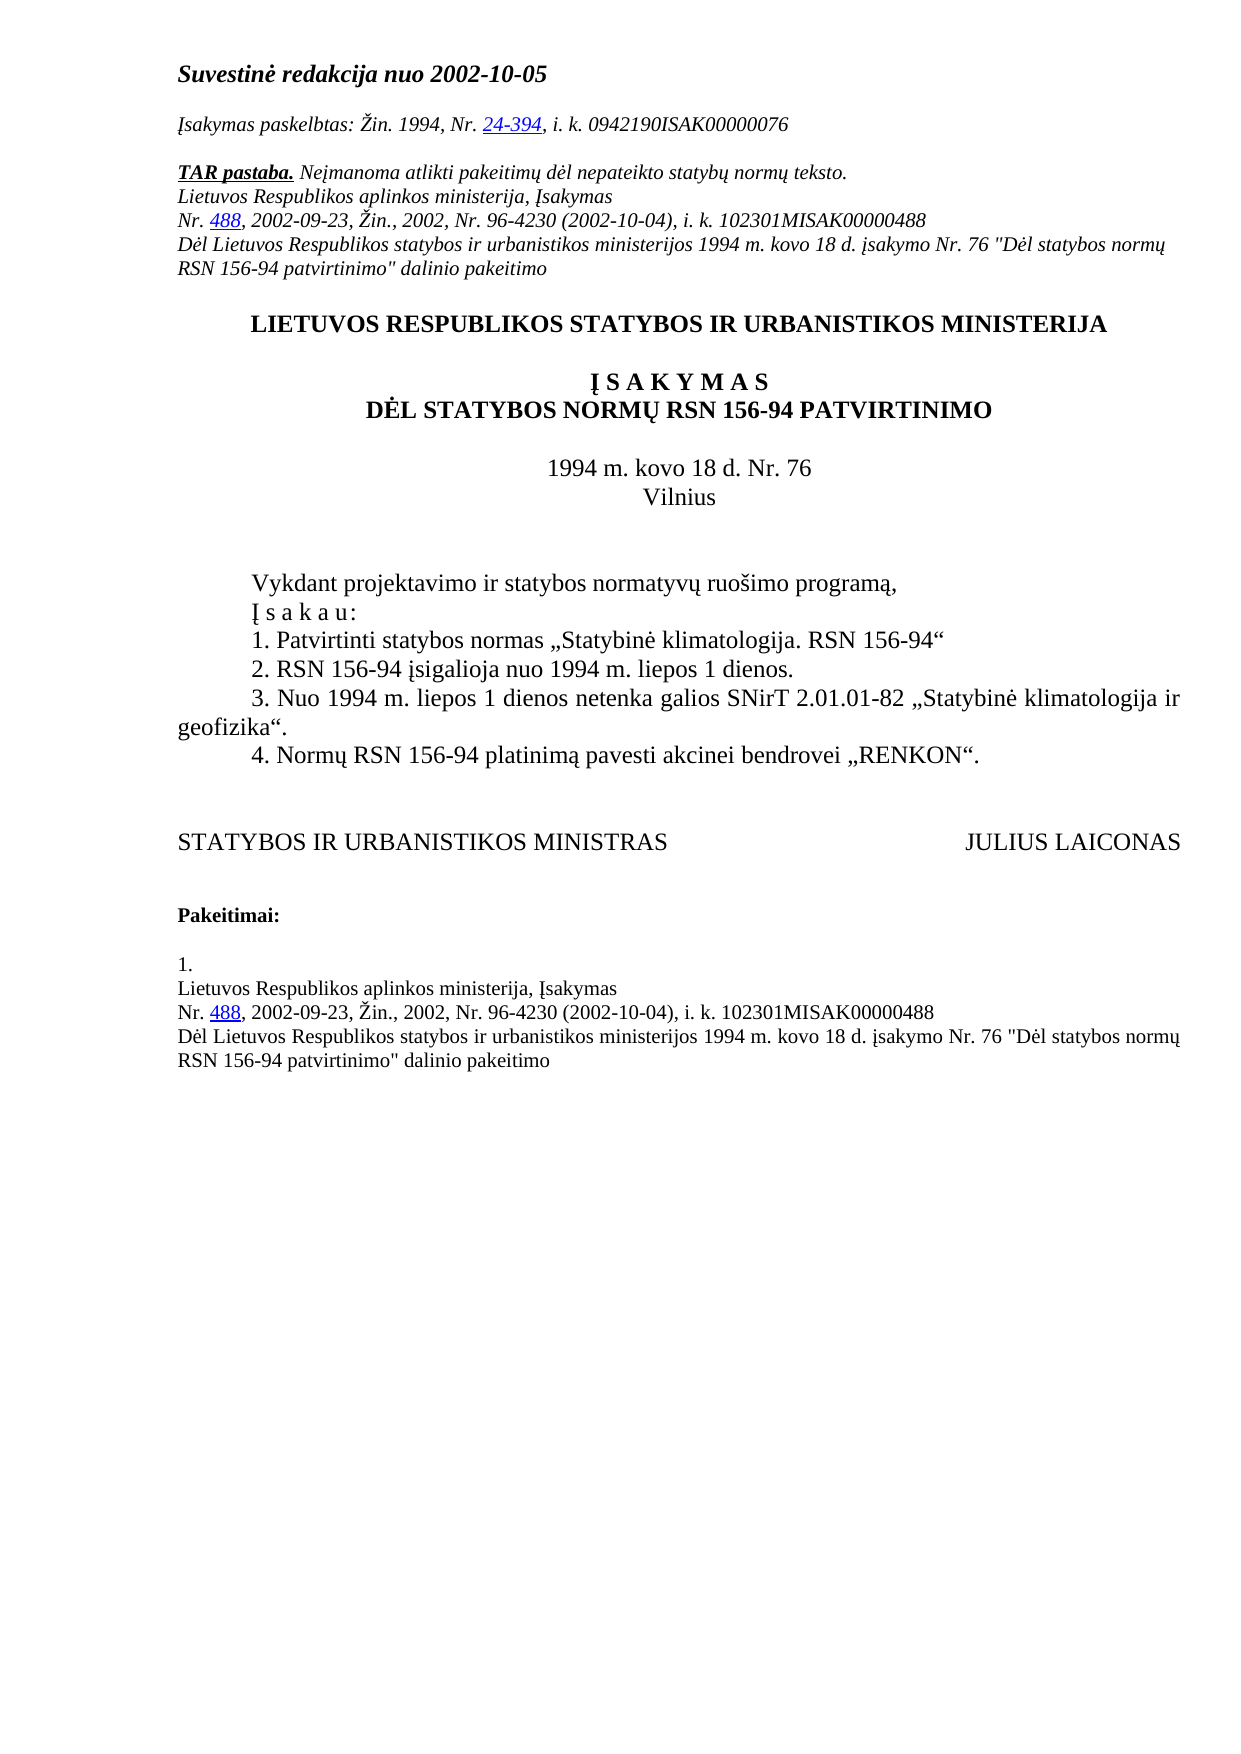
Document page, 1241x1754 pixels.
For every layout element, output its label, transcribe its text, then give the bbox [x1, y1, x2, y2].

text Dėl Lietuvos Respublikos statybos ir urbanistikos ministerijos 1994 m. kovo 18 d. įsakymo Nr. 76 "Dėl statybos normų RSN 156-94 patvirtinimo" dalinio pakeitimo [177, 1024, 1181, 1072]
text 4. Normų RSN 156-94 platinimą pavesti akcinei bendrovei „RENKON“. [177, 740, 1181, 769]
text DĖL STATYBOS NORMŲ RSN 156-94 PATVIRTINIMO [177, 395, 1181, 424]
text Lietuvos Respublikos aplinkos ministerija, Įsakymas [177, 184, 1181, 208]
text Nr. 488, 2002-09-23, Žin., 2002, Nr. 96-4230 (2002-10-04), i. k. 102301MISAK00000488 [177, 1000, 1181, 1024]
text Pakeitimai: [177, 903, 1181, 927]
text 1. Patvirtinti statybos normas „Statybinė klimatologija. RSN 156-94“ [177, 625, 1181, 654]
text Įsakau: [177, 597, 1181, 625]
text Įsakymas paskelbtas: Žin. 1994, Nr. 24-394, i. k. 0942190ISAK00000076 [177, 112, 1181, 136]
text 3. Nuo 1994 m. liepos 1 dienos netenka galios SNirT 2.01.01-82 „Statybinė klimatologija ir geofizika“. [177, 683, 1181, 740]
text Į S A K Y M A S [177, 367, 1181, 395]
text Lietuvos Respublikos aplinkos ministerija, Įsakymas [177, 976, 1181, 1000]
text Nr. 488, 2002-09-23, Žin., 2002, Nr. 96-4230 (2002-10-04), i. k. 102301MISAK00000488 [177, 208, 1181, 232]
text Vykdant projektavimo ir statybos normatyvų ruošimo programą, [177, 568, 1181, 597]
text Dėl Lietuvos Respublikos statybos ir urbanistikos ministerijos 1994 m. kovo 18 d. įsakymo Nr. 76 "Dėl statybos normų RSN 156-94 patvirtinimo" dalinio pakeitimo [177, 232, 1181, 280]
text LIETUVOS RESPUBLIKOS STATYBOS IR URBANISTIKOS MINISTERIJA [177, 309, 1181, 338]
text 2. RSN 156-94 įsigalioja nuo 1994 m. liepos 1 dienos. [177, 654, 1181, 683]
text Vilnius [177, 482, 1181, 510]
text STATYBOS IR URBANISTIKOS MINISTRAS JULIUS LAICONAS [177, 827, 1181, 855]
text Suvestinė redakcija nuo 2002-10-05 [177, 59, 1181, 88]
text TAR pastaba. Neįmanoma atlikti pakeitimų dėl nepateikto statybų normų teksto. [177, 160, 1181, 184]
text 1. [177, 952, 1181, 976]
text 1994 m. kovo 18 d. Nr. 76 [177, 453, 1181, 482]
